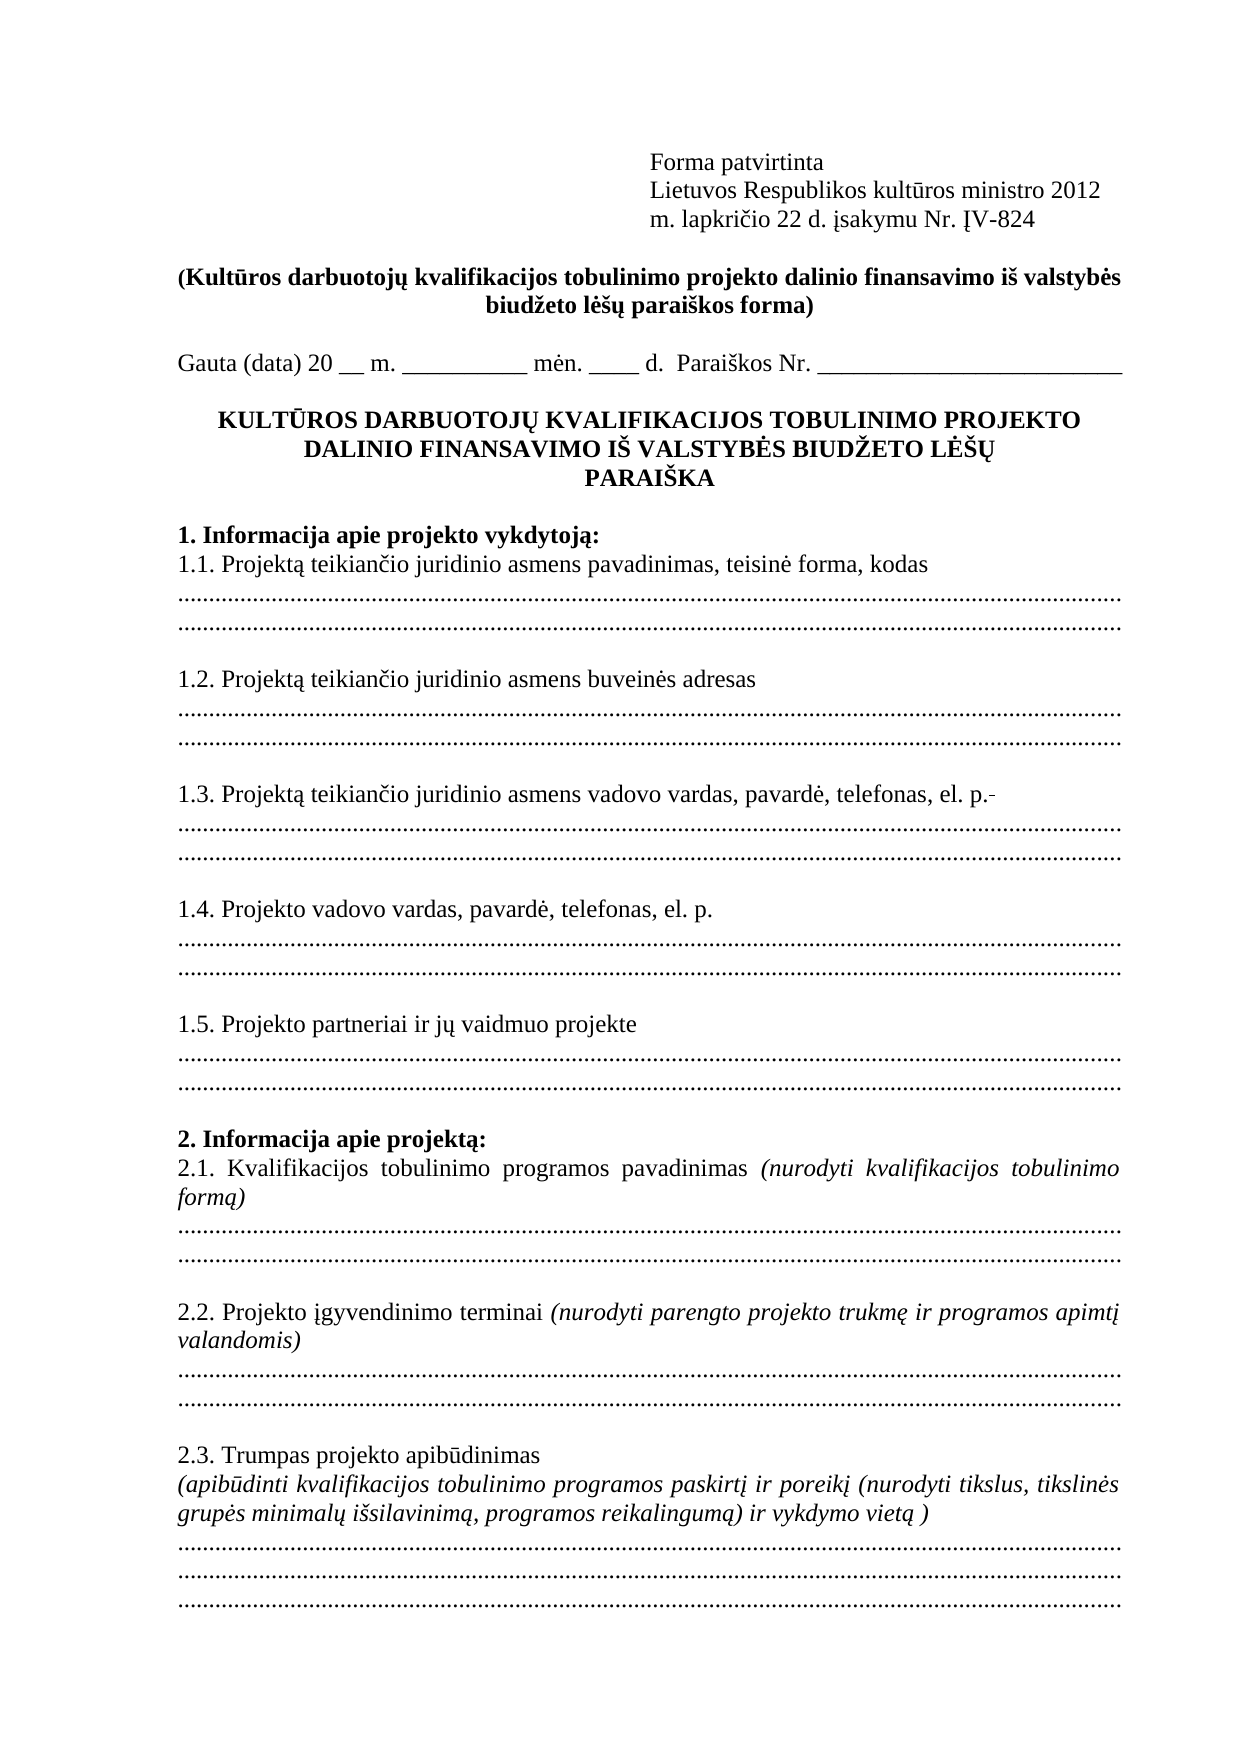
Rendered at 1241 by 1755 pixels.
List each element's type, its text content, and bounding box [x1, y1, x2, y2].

text ... [177, 837, 1122, 866]
text 1.4. Projekto vadovo vardas, pavardė, telefonas, el. p. [177, 894, 1122, 923]
text ... [177, 1383, 1122, 1412]
text 1.1. Projektą teikiančio juridinio asmens pavadinimas, teisinė forma, kodas [177, 549, 1122, 578]
text ... [177, 952, 1122, 981]
text ... [177, 607, 1122, 636]
text ... [177, 722, 1122, 751]
text ... [177, 1527, 1122, 1556]
text ... [177, 693, 1122, 722]
text Forma patvirtinta [649, 147, 1122, 176]
text 1. Informacija apie projekto vykdytoją: [177, 521, 1122, 549]
text ... [177, 578, 1122, 607]
text Gauta (data) 20 __ m. __________ mėn. ____ d. Paraiškos Nr. [177, 348, 1122, 377]
text ... [177, 1354, 1122, 1383]
text Lietuvos Respublikos kultūros ministro 2012 m. lapkričio 22 d. įsakymu Nr. ĮV-824 [649, 176, 1122, 233]
text 2.2. Projekto įgyvendinimo terminai (nurodyti parengto projekto trukmę ir programos apimtį valandomis) [177, 1297, 1122, 1354]
text PARAIŠKA [177, 463, 1122, 492]
text ... [177, 1211, 1122, 1239]
text 2.3. Trumpas projekto apibūdinimas [177, 1441, 1122, 1469]
text ... [177, 1239, 1122, 1268]
text 2. Informacija apie projektą: [177, 1124, 1122, 1153]
text ... [177, 923, 1122, 952]
text (Kultūros darbuotojų kvalifikacijos tobulinimo projekto dalinio finansavimo iš valstybės biudžeto lėšų paraiškos forma) [177, 262, 1122, 319]
text 2.1. Kvalifikacijos tobulinimo programos pavadinimas (nurodyti kvalifikacijos tobulinimo formą) [177, 1153, 1122, 1211]
text ... [177, 1556, 1122, 1584]
text ... [177, 808, 1122, 837]
text 1.3. Projektą teikiančio juridinio asmens vadovo vardas, pavardė, telefonas, el. p. [177, 779, 1122, 808]
text ... [177, 1584, 1122, 1613]
text ... [177, 1038, 1122, 1067]
text 1.5. Projekto partneriai ir jų vaidmuo projekte [177, 1009, 1122, 1038]
text (apibūdinti kvalifikacijos tobulinimo programos paskirtį ir poreikį (nurodyti tikslus, tikslinės grupės minimalų išsilavinimą, programos reikalingumą) ir vykdymo vietą ) [177, 1469, 1122, 1527]
text KULTŪROS DARBUOTOJŲ KVALIFIKACIJOS TOBULINIMO PROJEKTO DALINIO FINANSAVIMO IŠ VALSTYBĖS BIUDŽETO LĖŠŲ [177, 406, 1122, 463]
text 1.2. Projektą teikiančio juridinio asmens buveinės adresas [177, 664, 1122, 693]
text ... [177, 1067, 1122, 1096]
